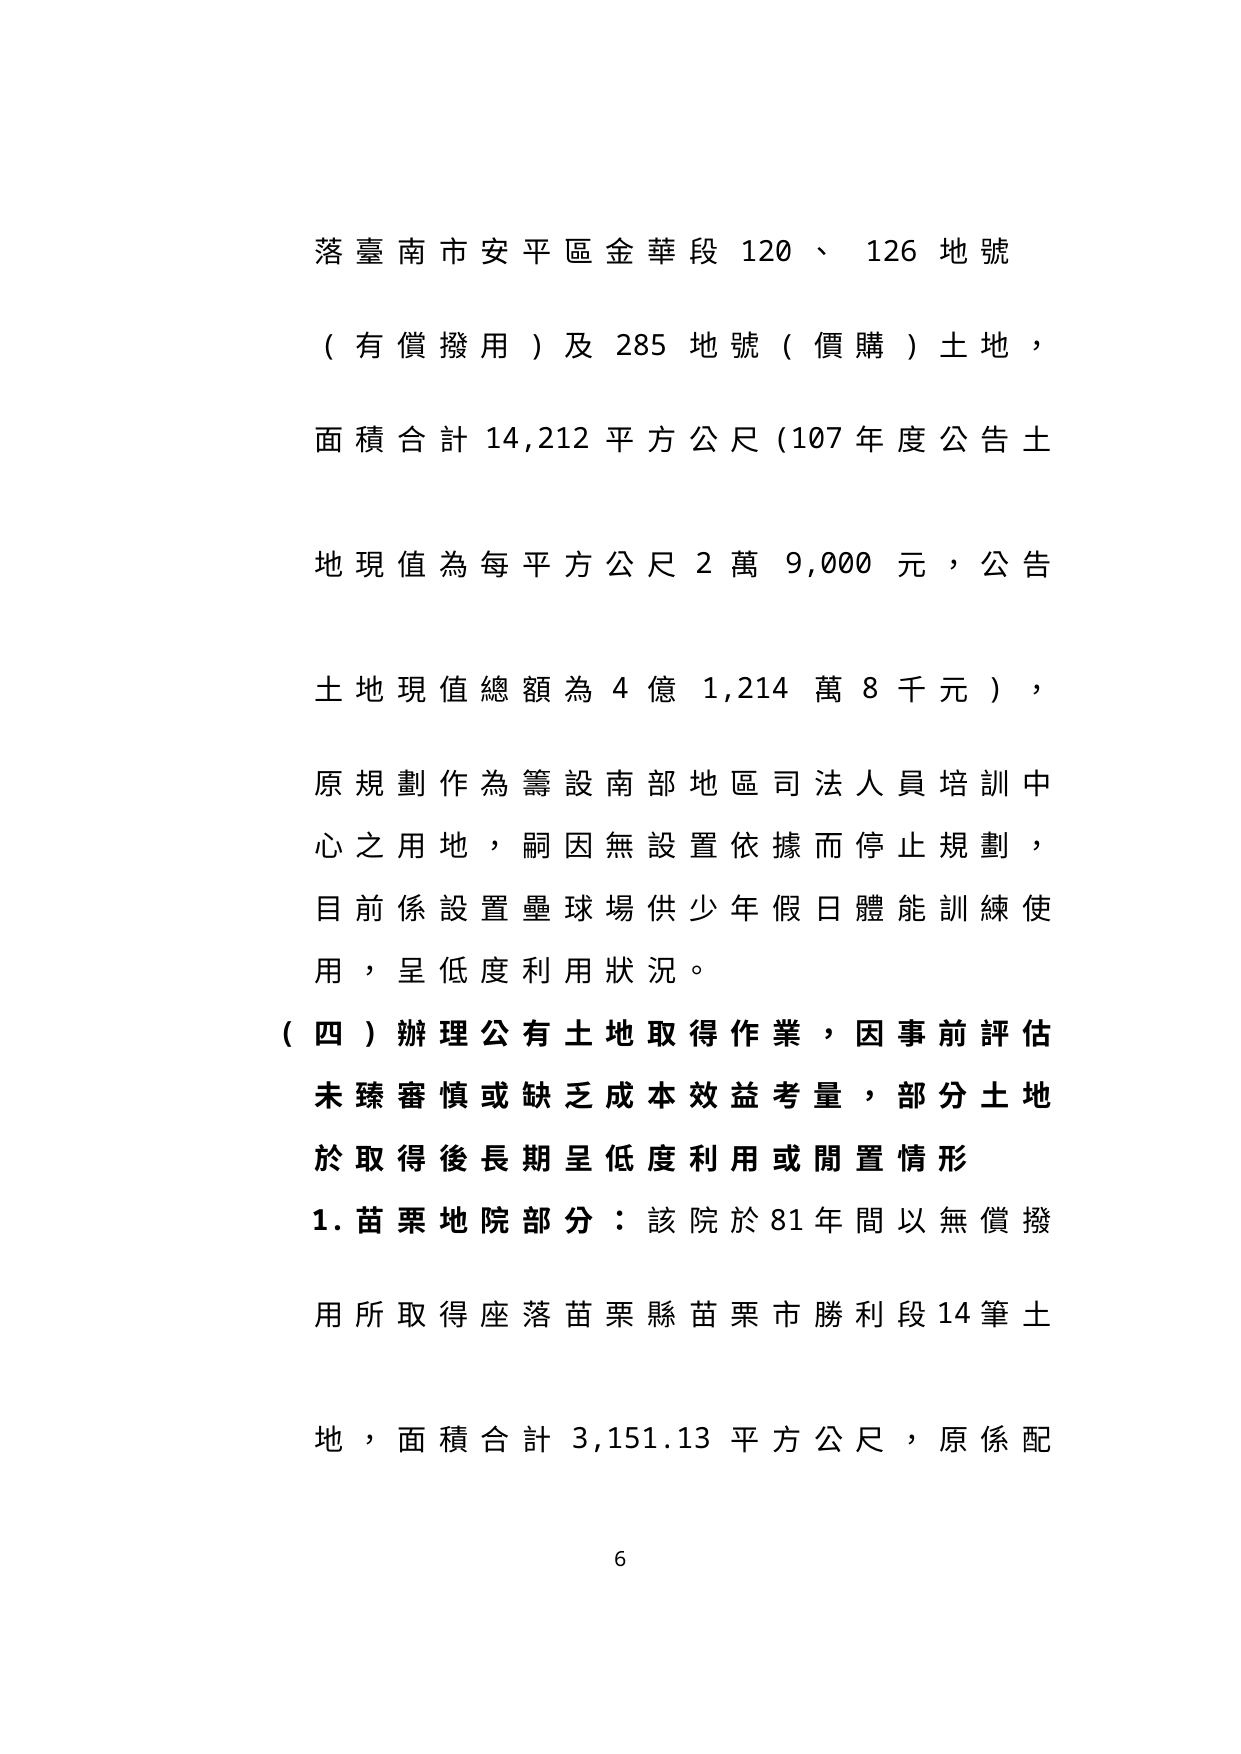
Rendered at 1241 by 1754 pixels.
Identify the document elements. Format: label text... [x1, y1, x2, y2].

text 落臺南市安平區金華段120、126地號(有償撥用)及285地號(價購)土地，面積合計14,212平方公尺(107年度公告土地現值為每平方公尺2萬9,000元，公告土地現值總額為4億1,214萬8千元)，原規劃作為籌設南部地區司法人員培訓中心之用地，嗣因無設置依據而停止規劃，目前係設置壘球場供少年假日體能訓練使用，呈低度利用狀況。 [271, 177, 1058, 990]
text (四)辦理公有土地取得作業，因事前評估未臻審慎或缺乏成本效益考量，部分土地於取得後長期呈低度利用或閒置情形 [242, 990, 1058, 1177]
text 1.苗栗地院部分：該院於81年間以無償撥用所取得座落苗栗縣苗栗市勝利段14筆土地，面積合計3,151.13平方公尺，原係配 [271, 1177, 1058, 1490]
